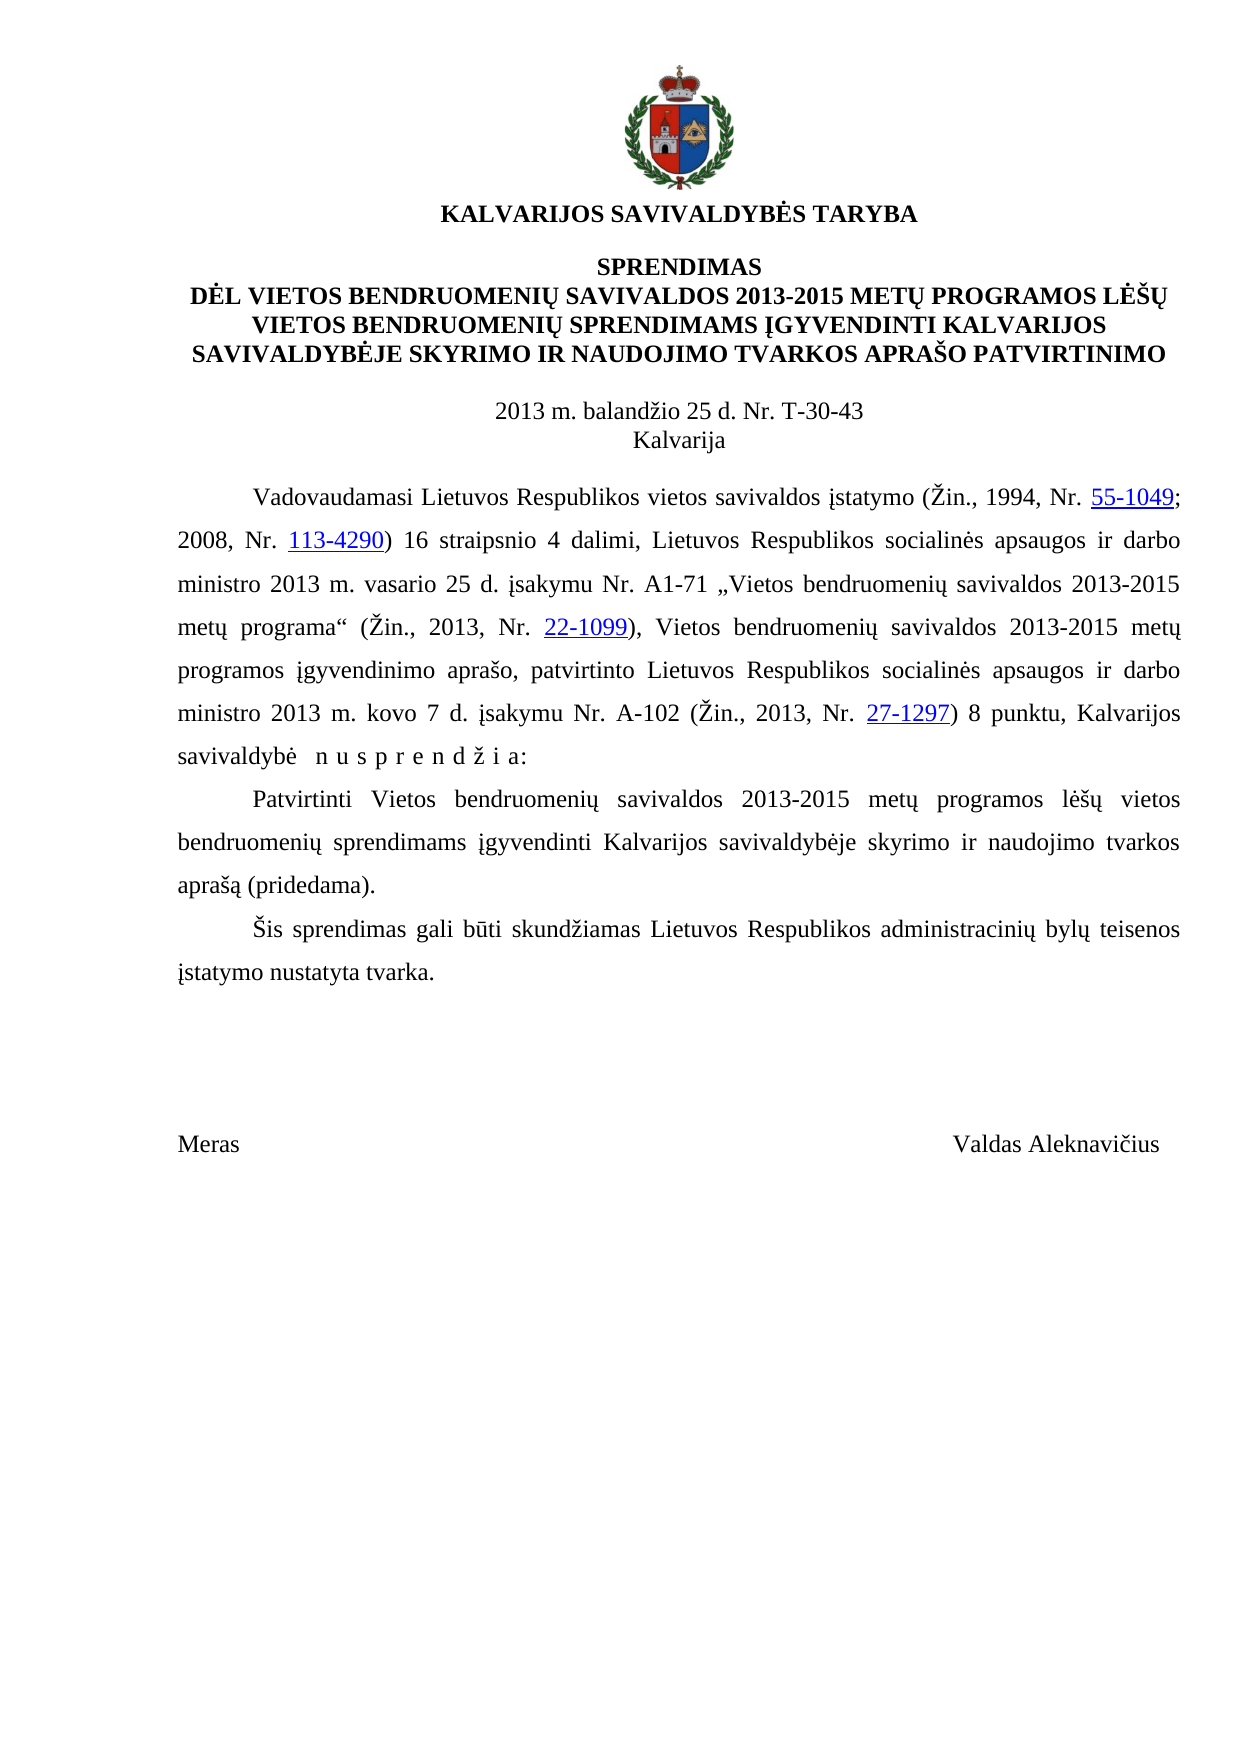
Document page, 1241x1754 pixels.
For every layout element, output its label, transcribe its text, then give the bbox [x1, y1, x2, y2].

text KALVARIJOS SAVIVALDYBĖS TARYBA [177, 199, 1181, 228]
text Meras Valdas Aleknavičius [177, 1129, 1181, 1158]
text Patvirtinti Vietos bendruomenių savivaldos 2013-2015 metų programos lėšų vietos bendruomenių sprendimams įgyvendinti Kalvarijos savivaldybėje skyrimo ir naudojimo tvarkos aprašą (pridedama). [177, 784, 1181, 899]
text 2013 m. balandžio 25 d. Nr. T-30-43 [177, 396, 1181, 425]
text DĖL VIETOS BENDRUOMENIŲ SAVIVALDOS 2013-2015 METŲ PROGRAMOS LĖŠŲ VIETOS BENDRUOMENIŲ SPRENDIMAMS ĮGYVENDINTI KALVARIJOS SAVIVALDYBĖJE SKYRIMO IR NAUDOJIMO TVARKOS APRAŠO PATVIRTINIMO [177, 281, 1181, 367]
text Kalvarija [177, 425, 1181, 454]
text Vadovaudamasi Lietuvos Respublikos vietos savivaldos įstatymo (Žin., 1994, Nr. 55-1049; 2008, Nr. 113-4290) 16 straipsnio 4 dalimi, Lietuvos Respublikos socialinės apsaugos ir darbo ministro 2013 m. vasario 25 d. įsakymu Nr. A1-71 „Vietos bendruomenių savivaldos 2013-2015 metų programa“ (Žin., 2013, Nr. 22-1099), Vietos bendruomenių savivaldos 2013-2015 metų programos įgyvendinimo aprašo, patvirtinto Lietuvos Respublikos socialinės apsaugos ir darbo ministro 2013 m. kovo 7 d. įsakymu Nr. A-102 (Žin., 2013, Nr. 27-1297) 8 punktu, Kalvarijos savivaldybė n u s p r e n d ž i a: [177, 482, 1181, 770]
text SPRENDIMAS [177, 252, 1181, 281]
text Šis sprendimas gali būti skundžiamas Lietuvos Respublikos administracinių bylų teisenos įstatymo nustatyta tvarka. [177, 914, 1181, 986]
